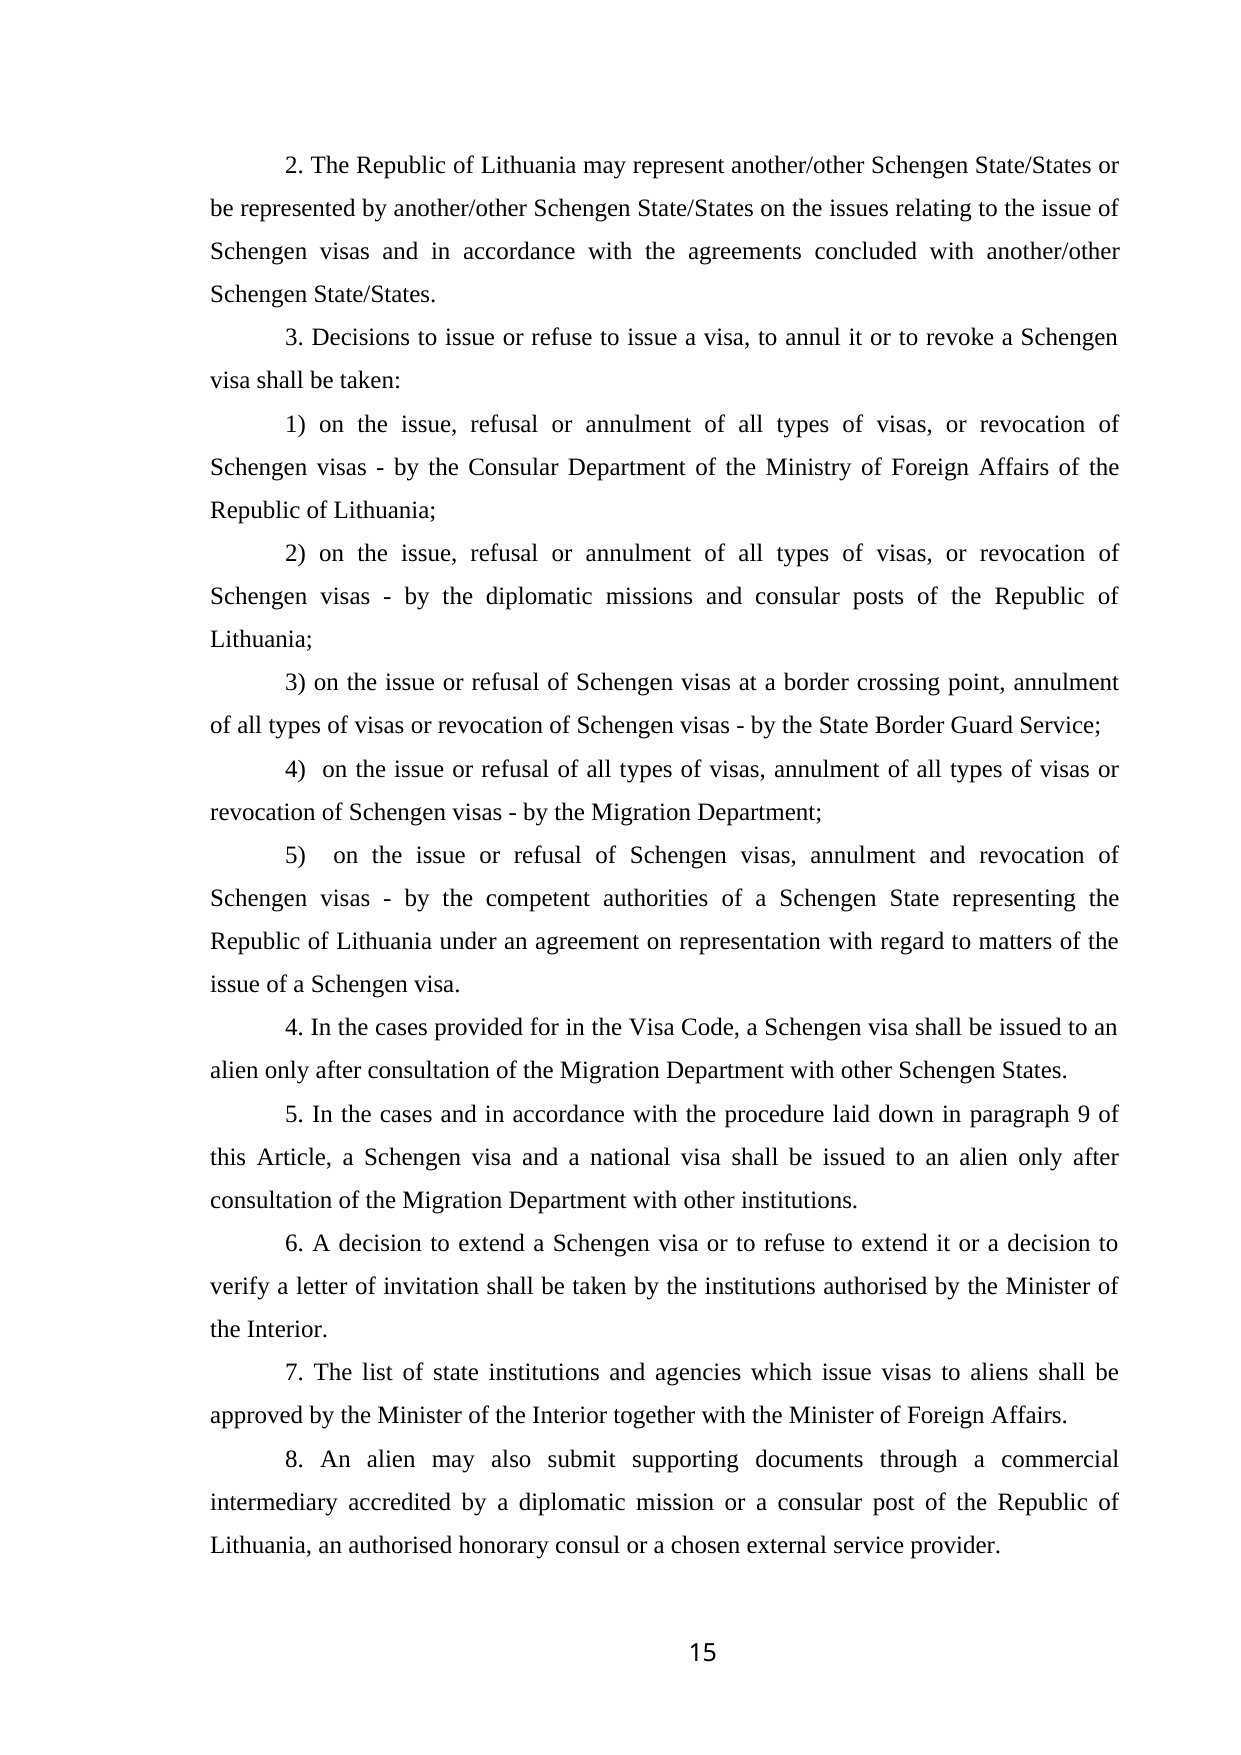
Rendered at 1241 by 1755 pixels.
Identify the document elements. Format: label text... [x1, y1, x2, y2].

text 3) on the issue or refusal of Schengen visas at a border crossing point, annulment of all types of visas or revocation of Schengen visas - by the State Border Guard Service; [210, 667, 1120, 739]
text 4. In the cases provided for in the Visa Code, a Schengen visa shall be issued to an alien only after consultation of the Migration Department with other Schengen States. [210, 1012, 1120, 1084]
text 1) on the issue, refusal or annulment of all types of visas, or revocation of Schengen visas - by the Consular Department of the Ministry of Foreign Affairs of the Republic of Lithuania; [210, 409, 1120, 524]
text 5. In the cases and in accordance with the procedure laid down in paragraph 9 of this Article, a Schengen visa and a national visa shall be issued to an alien only after consultation of the Migration Department with other institutions. [210, 1099, 1120, 1214]
text 7. The list of state institutions and agencies which issue visas to aliens shall be approved by the Minister of the Interior together with the Minister of Foreign Affairs. [210, 1357, 1120, 1429]
text 3. Decisions to issue or refuse to issue a visa, to annul it or to revoke a Schengen visa shall be taken: [210, 322, 1120, 394]
text 2) on the issue, refusal or annulment of all types of visas, or revocation of Schengen visas - by the diplomatic missions and consular posts of the Republic of Lithuania; [210, 538, 1120, 653]
text 5) on the issue or refusal of Schengen visas, annulment and revocation of Schengen visas - by the competent authorities of a Schengen State representing the Republic of Lithuania under an agreement on representation with regard to matters of the issue of a Schengen visa. [210, 840, 1120, 998]
text 2. The Republic of Lithuania may represent another/other Schengen State/States or be represented by another/other Schengen State/States on the issues relating to the issue of Schengen visas and in accordance with the agreements concluded with another/other Schengen State/States. [210, 150, 1120, 308]
text 6. A decision to extend a Schengen visa or to refuse to extend it or a decision to verify a letter of invitation shall be taken by the institutions authorised by the Minister of the Interior. [210, 1228, 1120, 1343]
text 8. An alien may also submit supporting documents through a commercial intermediary accredited by a diplomatic mission or a consular post of the Republic of Lithuania, an authorised honorary consul or a chosen external service provider. [210, 1444, 1120, 1559]
text 4) on the issue or refusal of all types of visas, annulment of all types of visas or revocation of Schengen visas - by the Migration Department; [210, 754, 1120, 826]
